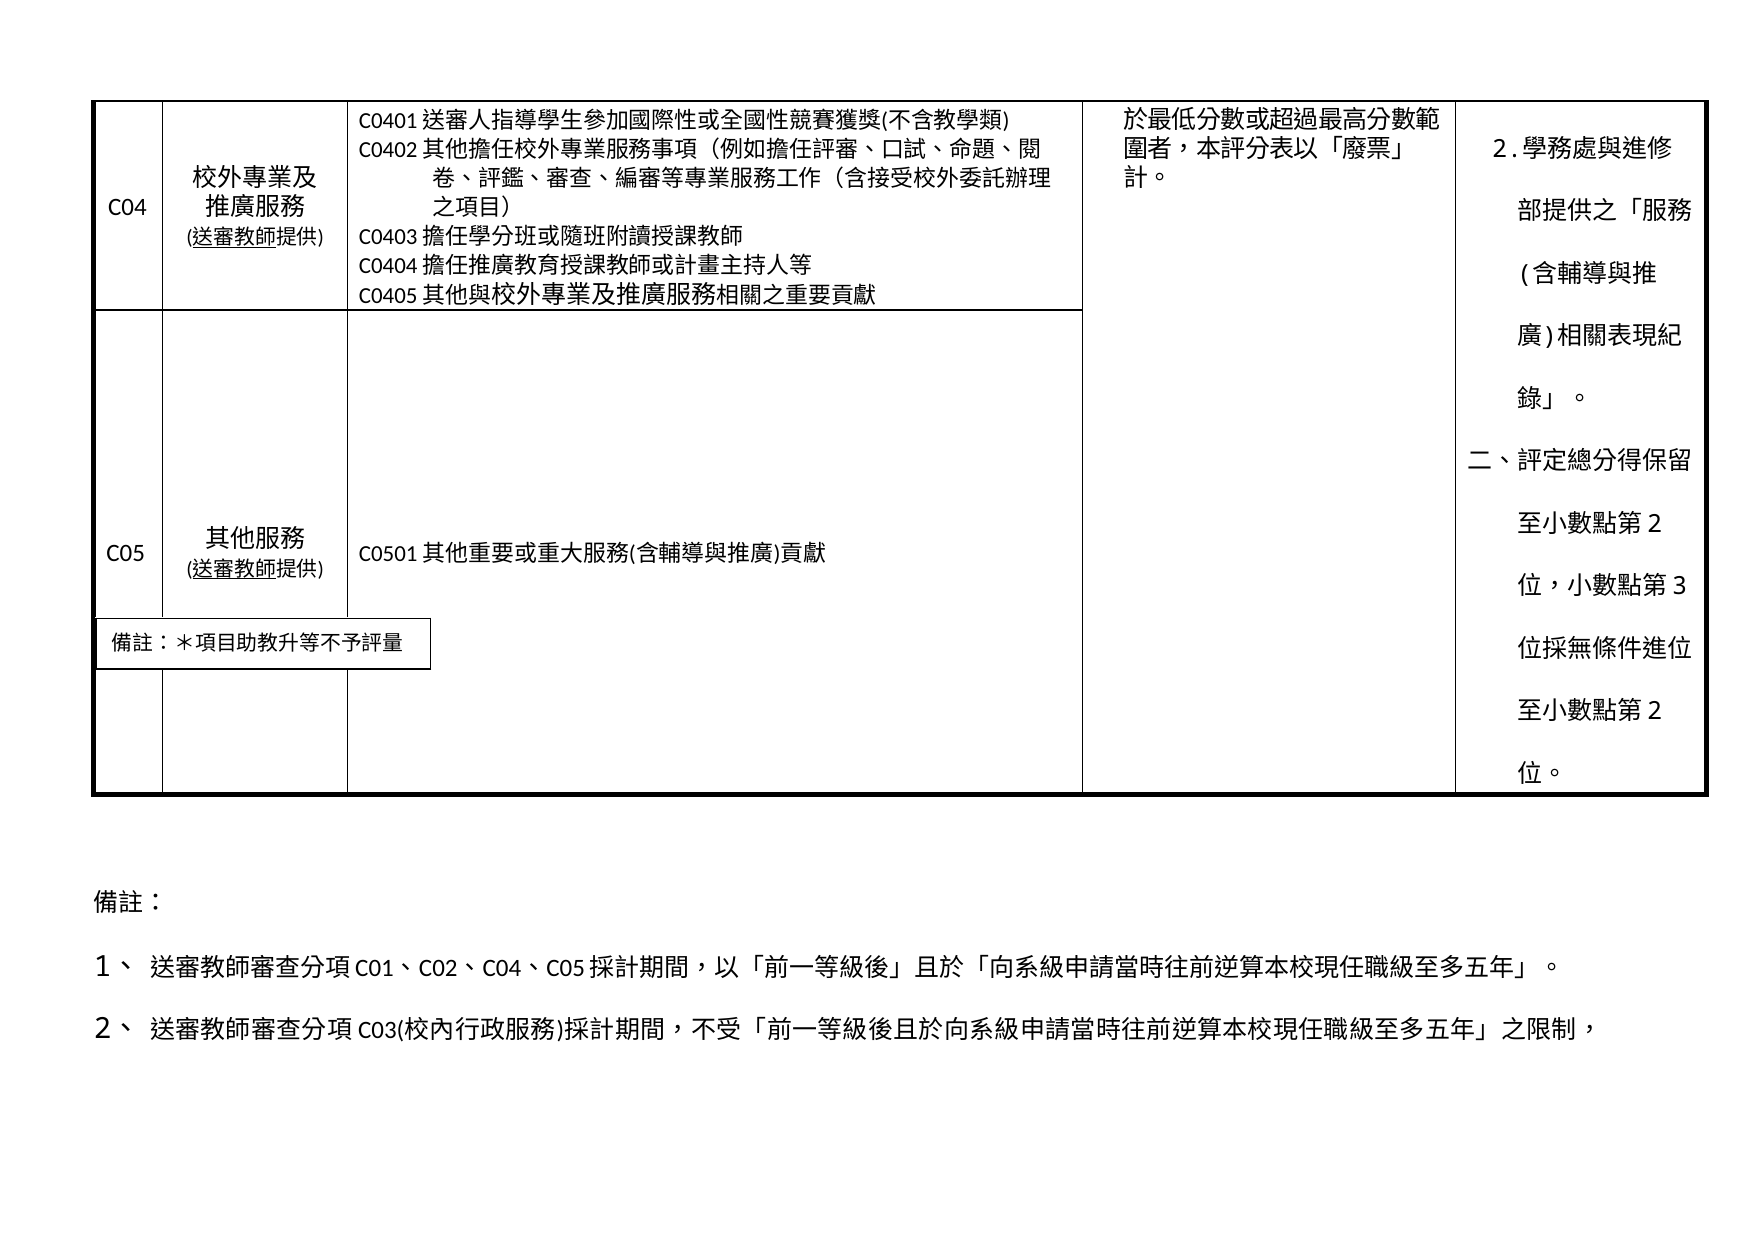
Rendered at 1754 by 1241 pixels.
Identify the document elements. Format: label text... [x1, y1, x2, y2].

table_cell C05 [96, 670, 162, 792]
table_cell [163, 670, 347, 792]
table_cell 2.學務處與進修部提供之「服務(含輔導與推廣)相關表現紀錄」。 二、評定總分得保留至小數點第2位，小數點第3位採無條件進位至小數點第2位。 [1456, 102, 1704, 792]
table_cell 其他服務 (送審教師提供) [163, 311, 347, 618]
list 送審教師審查分項C01、C02、C04、C05採計期間，以「前一等級後」且於「向系級申請當時往前逆算本校現任職級至多五年」。 [94, 922, 1604, 984]
table_cell C05 [97, 619, 430, 668]
table_cell C04 [96, 102, 162, 309]
table_cell C0401 送審人指導學生參加國際性或全國性競賽獲獎(不含教學類) C0402 其他擔任校外專業服務事項（例如擔任評審、口試、命題、閱卷、評鑑、審查、編審等專業服務工作（含接受校外委託辦理之項目） C0403 擔任學分班或隨班附讀授課教師 C0404 擔任推廣教育授課教師或計畫主持人等 C0405 其他與校外專業及推廣服務相關之重要貢獻 [348, 102, 1082, 309]
table_cell 於最低分數或超過最高分數範圍者，本評分表以「廢票」計。 [1083, 102, 1455, 792]
list 送審教師審查分項C03(校內行政服務)採計期間，不受「前一等級後且於向系級申請當時往前逆算本校現任職級至多五年」之限制， [94, 984, 1604, 1047]
table_cell C0501 其他重要或重大服務(含輔導與推廣)貢獻 [348, 311, 1082, 792]
table_cell C05 [96, 311, 162, 618]
table_cell 校外專業及 推廣服務 (送審教師提供) [163, 102, 347, 309]
text 備註： [94, 859, 1604, 922]
